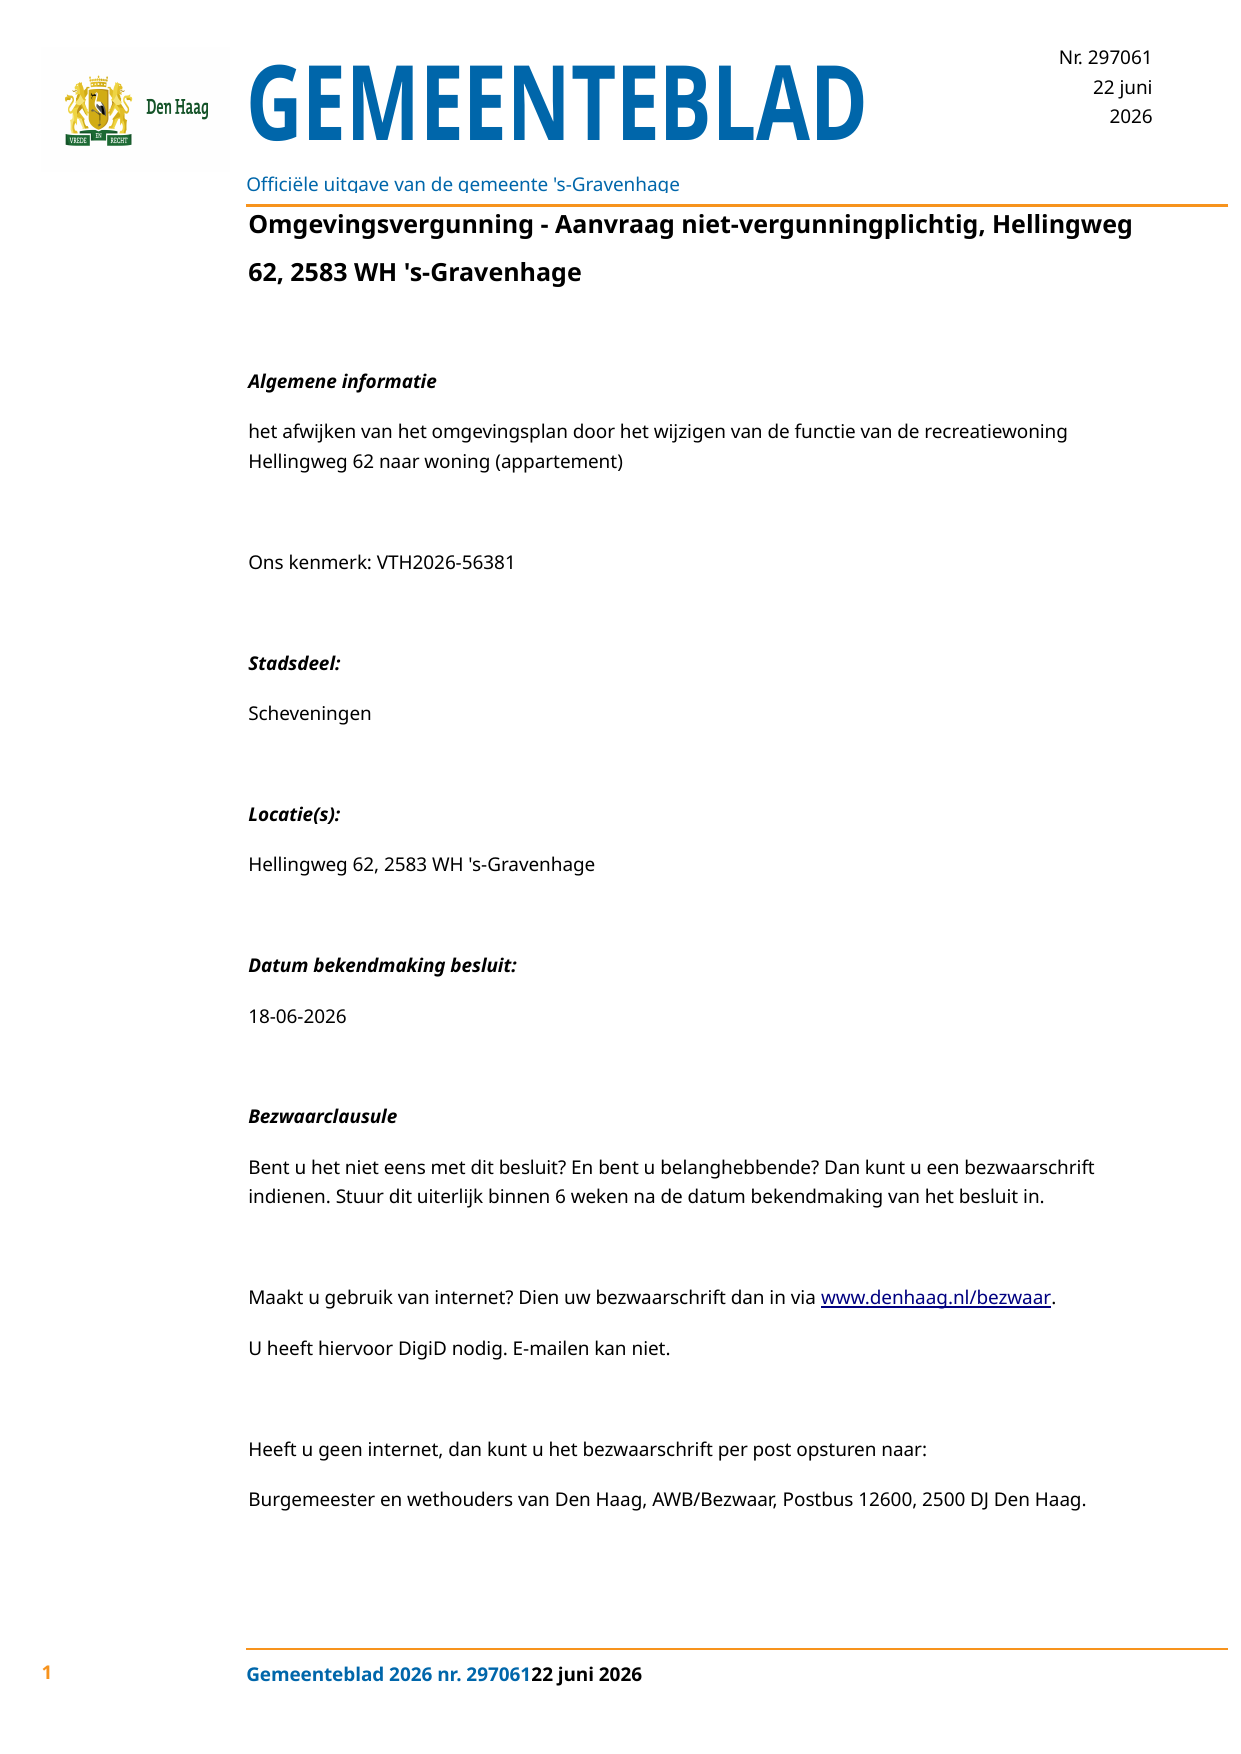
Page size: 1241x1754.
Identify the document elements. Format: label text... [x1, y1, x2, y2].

text Heeft u geen internet, dan kunt u het bezwaarschrift per post opsturen naar: [248, 1436, 1152, 1462]
text Hellingweg 62, 2583 WH 's-Gravenhage [248, 852, 1152, 877]
text Stadsdeel: [248, 650, 1152, 676]
text het afwijken van het omgevingsplan door het wijzigen van de functie van de recreatiewoning Hellingweg 62 naar woning (appartement) [248, 419, 1152, 474]
text Locatie(s): [248, 801, 1152, 827]
text Maakt u gebruik van internet? Dien uw bezwaarschrift dan in via www.denhaag.nl/bezwaar. [248, 1284, 1152, 1310]
text Bezwaarclausule [248, 1104, 1152, 1129]
text U heeft hiervoor DigiD nodig. E-mailen kan niet. [248, 1335, 1152, 1361]
text Burgemeester en wethouders van Den Haag, AWB/Bezwaar, Postbus 12600, 2500 DJ Den Haag. [248, 1486, 1152, 1512]
text 18-06-2026 [248, 1003, 1152, 1029]
text Omgevingsvergunning - Aanvraag niet-vergunningplichtig, Hellingweg 62, 2583 WH 's-Gravenhage [248, 207, 1152, 288]
text Datum bekendmaking besluit: [248, 952, 1152, 978]
text Algemene informatie [248, 368, 1152, 394]
text Ons kenmerk: VTH2026-56381 [248, 549, 1152, 575]
text Scheveningen [248, 700, 1152, 726]
text Bent u het niet eens met dit besluit? En bent u belanghebbende? Dan kunt u een bezwaarschrift indienen. Stuur dit uiterlijk binnen 6 weken na de datum bekendmaking van het besluit in. [248, 1154, 1152, 1209]
picture [41, 47, 231, 172]
